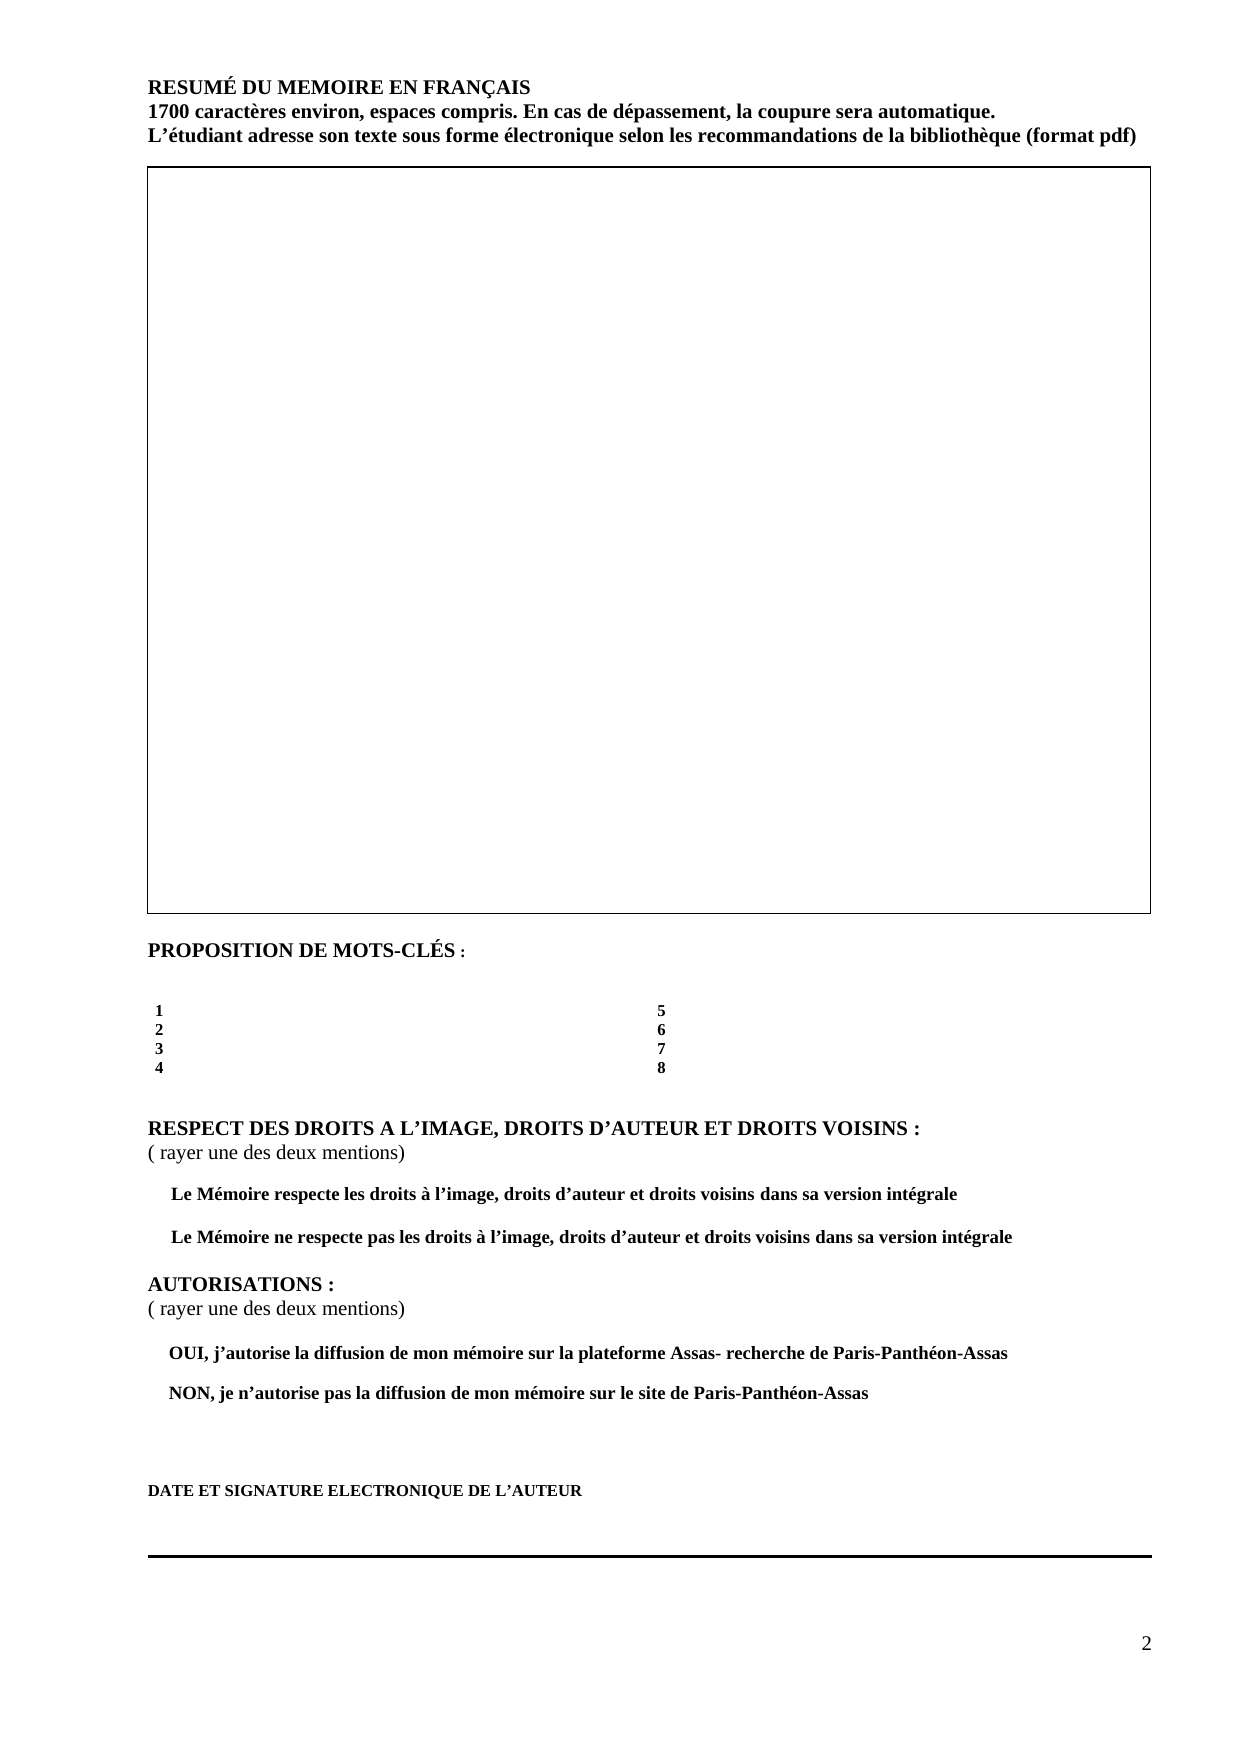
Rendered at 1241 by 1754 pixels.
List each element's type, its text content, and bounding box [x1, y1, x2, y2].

table_cell [679, 1039, 1152, 1058]
text ( rayer une des deux mentions) [148, 1140, 1167, 1164]
text RESUMÉ DU MEMOIRE EN FRANÇAIS [148, 75, 1167, 99]
table_cell [184, 1039, 650, 1058]
table_cell [679, 1058, 1152, 1077]
table_cell [679, 1020, 1152, 1039]
table_header 1 [148, 1001, 184, 1020]
text L’étudiant adresse son texte sous forme électronique selon les recommandations de la bibliothèque (format pdf) [148, 123, 1167, 147]
text DATE ET SIGNATURE ELECTRONIQUE DE L’AUTEUR [148, 1481, 1167, 1500]
table_cell 7 [650, 1039, 679, 1058]
table_header [184, 1001, 650, 1020]
text AUTORISATIONS : [148, 1272, 1167, 1296]
text OUI, j’autorise la diffusion de mon mémoire sur la plateforme Assas- recherche de Paris-Panthéon-Assas [148, 1342, 1167, 1363]
table_cell 2 [148, 1020, 184, 1039]
table_cell 6 [650, 1020, 679, 1039]
text NON, je n’autorise pas la diffusion de mon mémoire sur le site de Paris-Panthéon-Assas [148, 1382, 1167, 1404]
table_cell [184, 1020, 650, 1039]
table_cell 3 [148, 1039, 184, 1058]
text RESPECT DES DROITS A L’IMAGE, DROITS D’AUTEUR ET DROITS VOISINS : [148, 1116, 1167, 1140]
table_cell 4 [148, 1058, 184, 1077]
text PROPOSITION DE MOTS-CLÉS : [148, 938, 1167, 962]
text ( rayer une des deux mentions) [148, 1296, 1167, 1320]
table_header 5 [650, 1001, 679, 1020]
table_cell [184, 1058, 650, 1077]
table_header [679, 1001, 1152, 1020]
table_header [148, 168, 1150, 913]
text Le Mémoire respecte les droits à l’image, droits d’auteur et droits voisins dans sa version intégrale [148, 1183, 1167, 1205]
text Le Mémoire ne respecte pas les droits à l’image, droits d’auteur et droits voisins dans sa version intégrale [148, 1226, 1167, 1248]
text 1700 caractères environ, espaces compris. En cas de dépassement, la coupure sera automatique. [148, 99, 1167, 123]
table_cell 8 [650, 1058, 679, 1077]
